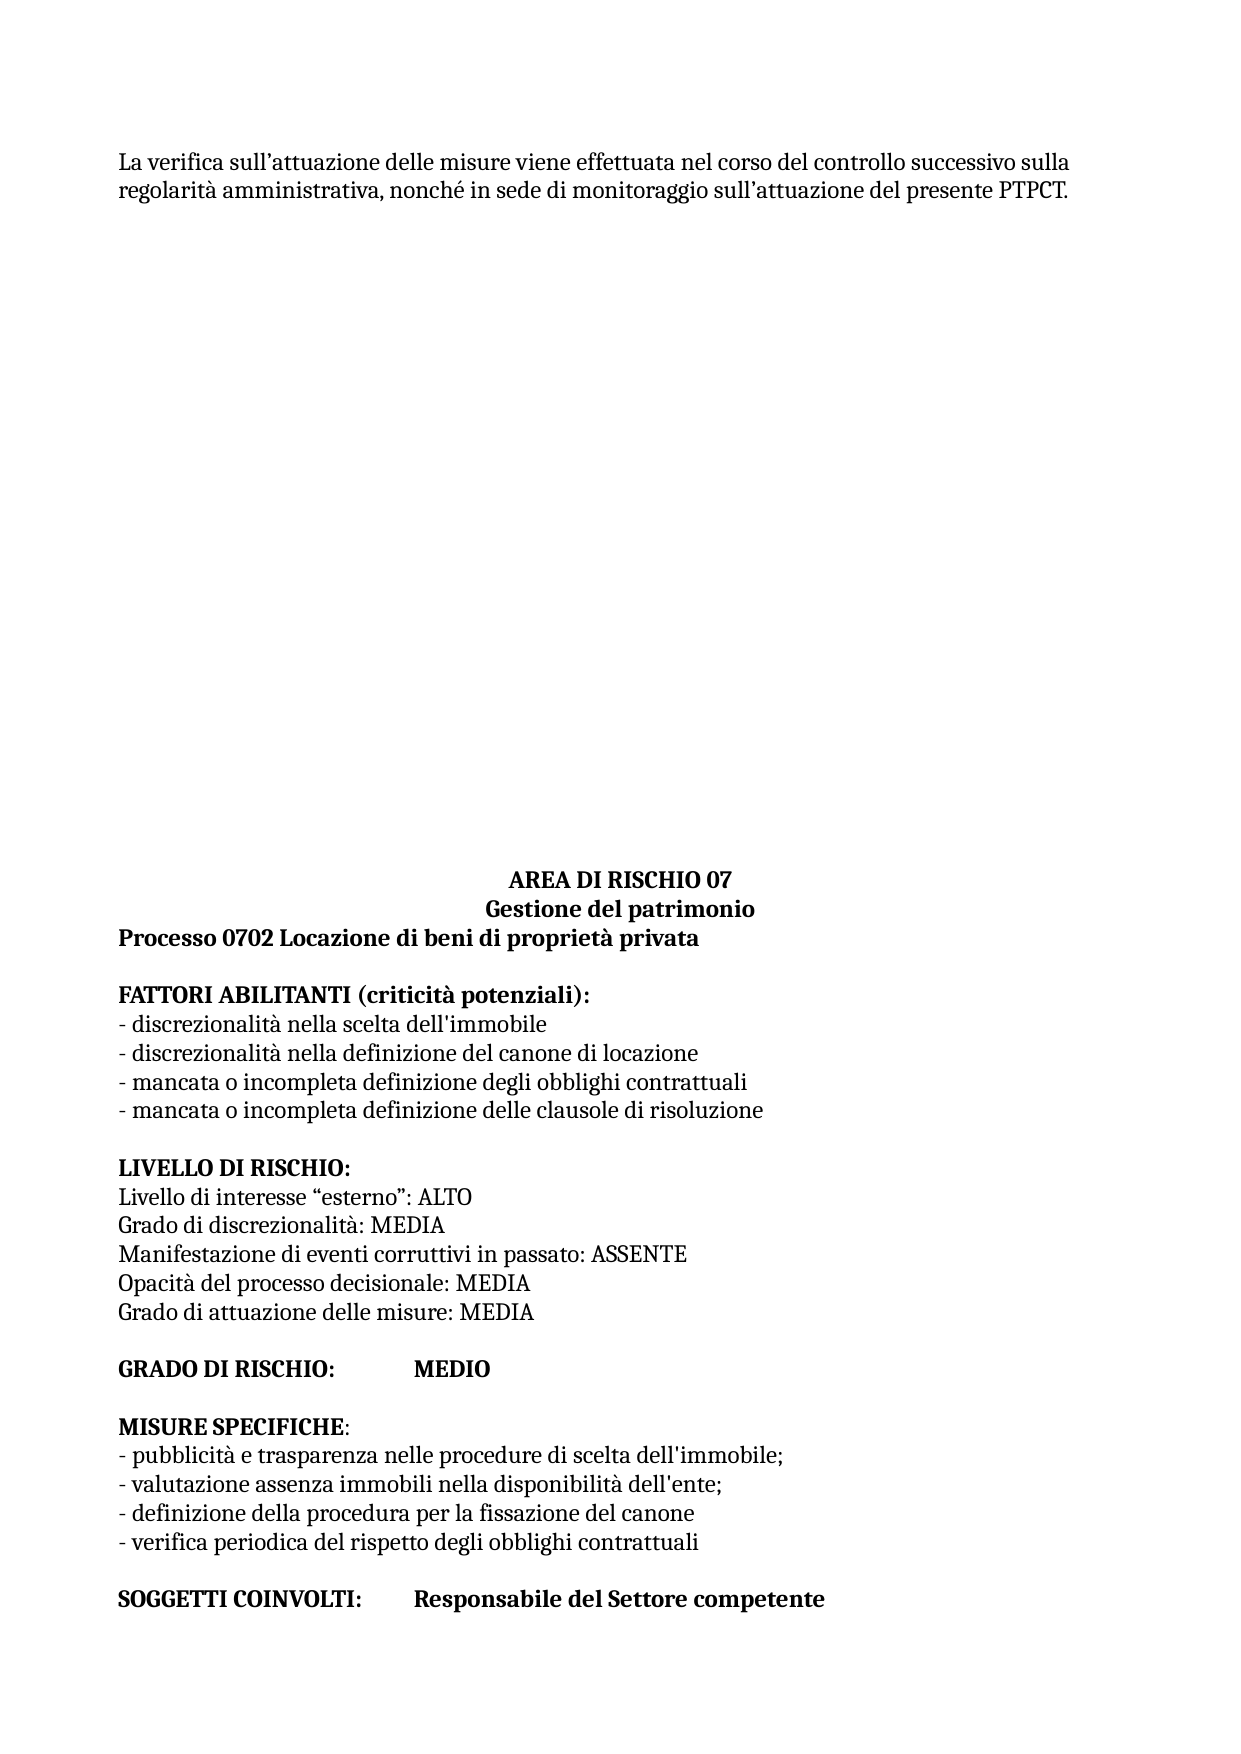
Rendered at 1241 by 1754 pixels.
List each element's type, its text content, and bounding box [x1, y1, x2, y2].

text - pubblicità e trasparenza nelle procedure di scelta dell'immobile; [118, 1441, 1122, 1470]
text AREA DI RISCHIO 07 [118, 866, 1122, 895]
text - valutazione assenza immobili nella disponibilità dell'ente; [118, 1470, 1122, 1499]
text LIVELLO DI RISCHIO: [118, 1154, 1122, 1183]
text Manifestazione di eventi corruttivi in passato: ASSENTE [118, 1240, 1122, 1269]
text MISURE SPECIFICHE: [118, 1413, 1122, 1441]
text Grado di attuazione delle misure: MEDIA [118, 1298, 1122, 1326]
text - discrezionalità nella scelta dell'immobile [118, 1010, 1122, 1039]
text La verifica sull’attuazione delle misure viene effettuata nel corso del controllo successivo sulla regolarità amministrativa, nonché in sede di monitoraggio sull’attuazione del presente PTPCT. [118, 148, 1122, 205]
text Livello di interesse “esterno”: ALTO [118, 1183, 1122, 1211]
text - discrezionalità nella definizione del canone di locazione - mancata o incompleta definizione degli obblighi contrattuali - mancata o incompleta definizione delle clausole di risoluzione [118, 1039, 1122, 1125]
text FATTORI ABILITANTI (criticità potenziali): [118, 981, 1122, 1010]
text GRADO DI RISCHIO: MEDIO [118, 1355, 1122, 1384]
text Grado di discrezionalità: MEDIA [118, 1211, 1122, 1240]
text Opacità del processo decisionale: MEDIA [118, 1269, 1122, 1298]
text Gestione del patrimonio [118, 895, 1122, 924]
text Processo 0702 Locazione di beni di proprietà privata [118, 924, 1122, 953]
text SOGGETTI COINVOLTI: Responsabile del Settore competente [118, 1585, 1122, 1614]
text - definizione della procedura per la fissazione del canone - verifica periodica del rispetto degli obblighi contrattuali [118, 1499, 1122, 1556]
